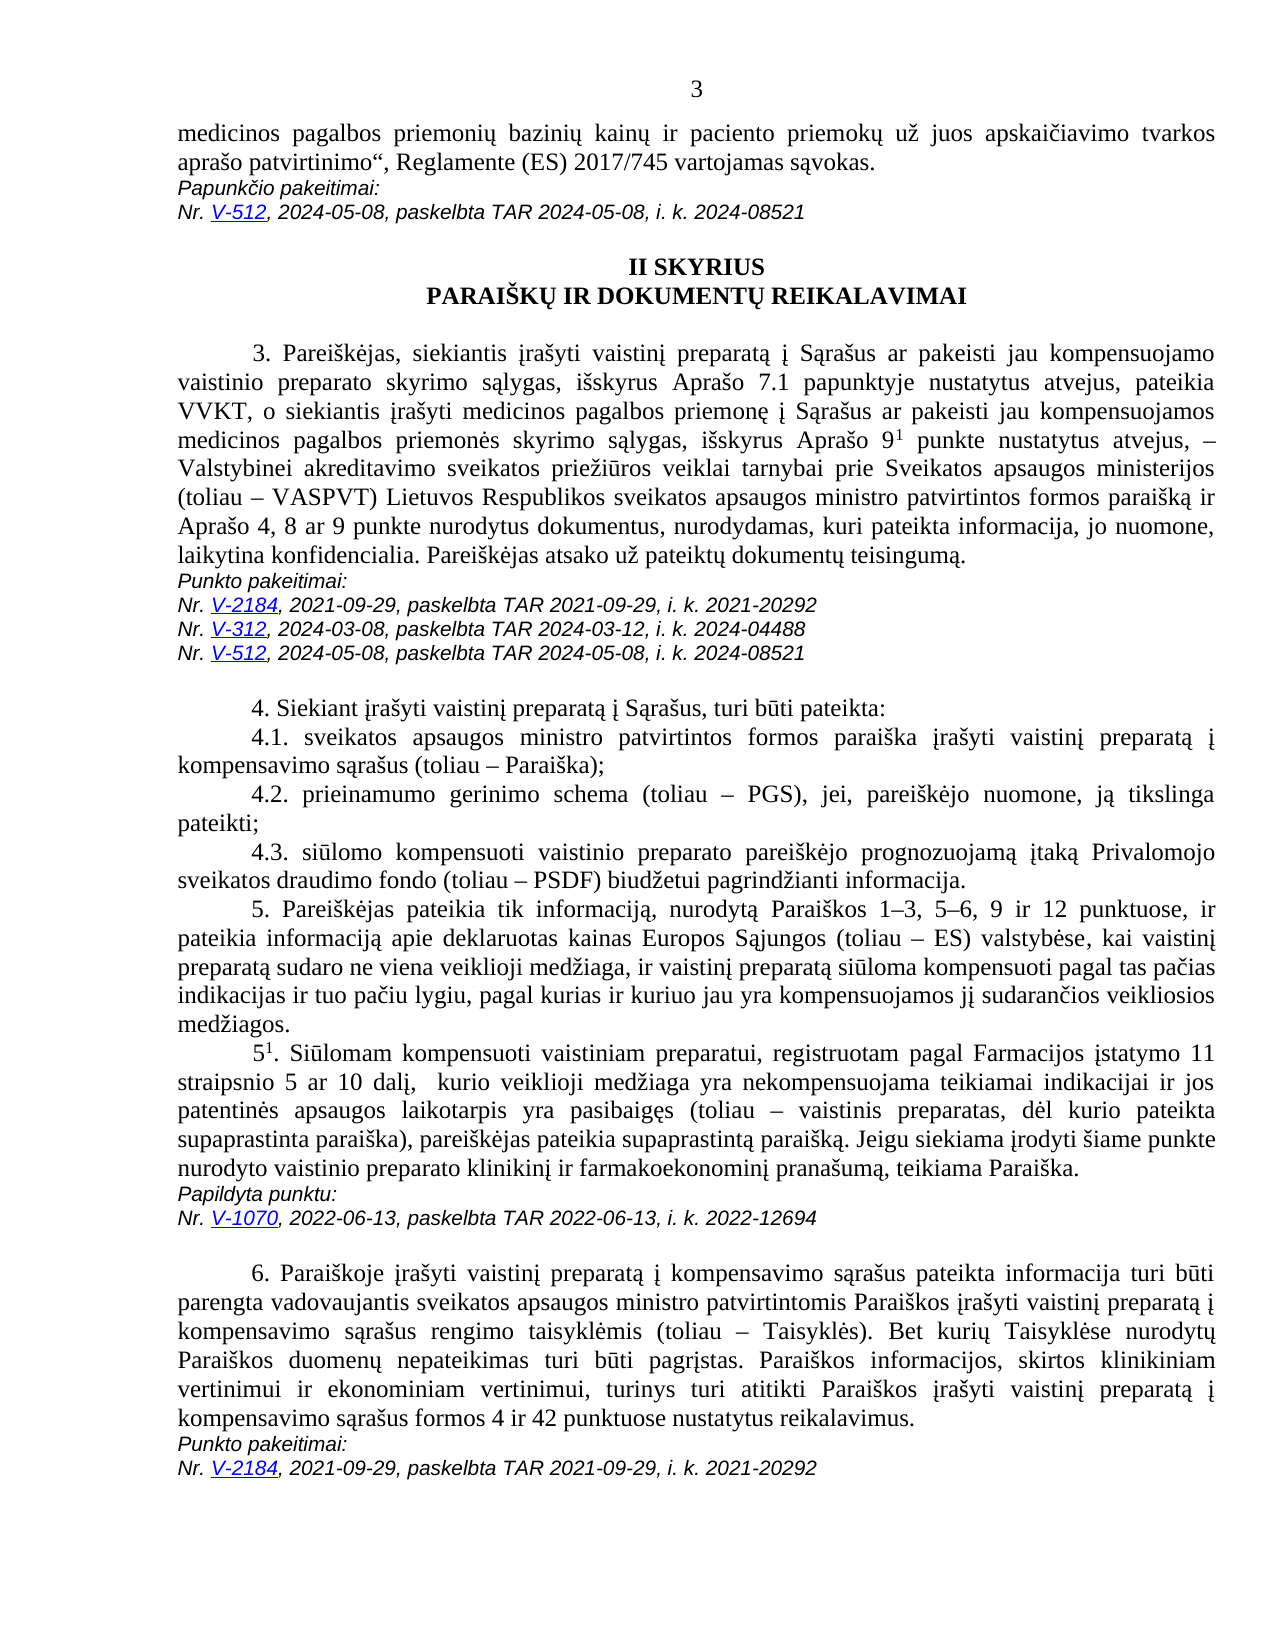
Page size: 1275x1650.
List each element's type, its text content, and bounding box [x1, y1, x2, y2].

text 51. Siūlomam kompensuoti vaistiniam preparatui, registruotam pagal Farmacijos įstatymo 11 straipsnio 5 ar 10 dalį, kurio veiklioji medžiaga yra nekompensuojama teikiamai indikacijai ir jos patentinės apsaugos laikotarpis yra pasibaigęs (toliau – vaistinis preparatas, dėl kurio pateikta supaprastinta paraiška), pareiškėjas pateikia supaprastintą paraišką. Jeigu siekiama įrodyti šiame punkte nurodyto vaistinio preparato klinikinį ir farmakoekonominį pranašumą, teikiama Paraiška. [177, 1038, 1216, 1182]
text Papildyta punktu: [177, 1182, 1216, 1206]
text 3. Pareiškėjas, siekiantis įrašyti vaistinį preparatą į Sąrašus ar pakeisti jau kompensuojamo vaistinio preparato skyrimo sąlygas, išskyrus Aprašo 7.1 papunktyje nustatytus atvejus, pateikia VVKT, o siekiantis įrašyti medicinos pagalbos priemonę į Sąrašus ar pakeisti jau kompensuojamos medicinos pagalbos priemonės skyrimo sąlygas, išskyrus Aprašo 91 punkte nustatytus atvejus, – Valstybinei akreditavimo sveikatos priežiūros veiklai tarnybai prie Sveikatos apsaugos ministerijos (toliau – VASPVT) Lietuvos Respublikos sveikatos apsaugos ministro patvirtintos formos paraišką ir Aprašo 4, 8 ar 9 punkte nurodytus dokumentus, nurodydamas, kuri pateikta informacija, jo nuomone, laikytina konfidencialia. Pareiškėjas atsako už pateiktų dokumentų teisingumą. [177, 338, 1216, 568]
text Nr. V-512, 2024-05-08, paskelbta TAR 2024-05-08, i. k. 2024-08521 [177, 199, 1216, 223]
text 4.1. sveikatos apsaugos ministro patvirtintos formos paraiška įrašyti vaistinį preparatą į kompensavimo sąrašus (toliau – Paraiška); [177, 722, 1216, 779]
text Nr. V-312, 2024-03-08, paskelbta TAR 2024-03-12, i. k. 2024-04488 [177, 616, 1216, 640]
text Punkto pakeitimai: [177, 1432, 1216, 1456]
text Nr. V-512, 2024-05-08, paskelbta TAR 2024-05-08, i. k. 2024-08521 [177, 640, 1216, 664]
text Papunkčio pakeitimai: [177, 176, 1216, 199]
text 4. Siekiant įrašyti vaistinį preparatą į Sąrašus, turi būti pateikta: [177, 693, 1216, 722]
text 4.3. siūlomo kompensuoti vaistinio preparato pareiškėjo prognozuojamą įtaką Privalomojo sveikatos draudimo fondo (toliau – PSDF) biudžetui pagrindžianti informacija. [177, 837, 1216, 894]
text Punkto pakeitimai: [177, 568, 1216, 592]
text 4.2. prieinamumo gerinimo schema (toliau – PGS), jei, pareiškėjo nuomone, ją tikslinga pateikti; [177, 779, 1216, 837]
text 6. Paraiškoje įrašyti vaistinį preparatą į kompensavimo sąrašus pateikta informacija turi būti parengta vadovaujantis sveikatos apsaugos ministro patvirtintomis Paraiškos įrašyti vaistinį preparatą į kompensavimo sąrašus rengimo taisyklėmis (toliau – Taisyklės). Bet kurių Taisyklėse nurodytų Paraiškos duomenų nepateikimas turi būti pagrįstas. Paraiškos informacijos, skirtos klinikiniam vertinimui ir ekonominiam vertinimui, turinys turi atitikti Paraiškos įrašyti vaistinį preparatą į kompensavimo sąrašus formos 4 ir 42 punktuose nustatytus reikalavimus. [177, 1258, 1216, 1432]
text medicinos pagalbos priemonių bazinių kainų ir paciento priemokų už juos apskaičiavimo tvarkos aprašo patvirtinimo“, Reglamente (ES) 2017/745 vartojamas sąvokas. [177, 118, 1216, 176]
text Nr. V-2184, 2021-09-29, paskelbta TAR 2021-09-29, i. k. 2021-20292 [177, 1456, 1216, 1480]
text II SKYRIUS [177, 252, 1216, 281]
text Nr. V-1070, 2022-06-13, paskelbta TAR 2022-06-13, i. k. 2022-12694 [177, 1206, 1216, 1230]
text 5. Pareiškėjas pateikia tik informaciją, nurodytą Paraiškos 1–3, 5–6, 9 ir 12 punktuose, ir pateikia informaciją apie deklaruotas kainas Europos Sąjungos (toliau – ES) valstybėse, kai vaistinį preparatą sudaro ne viena veiklioji medžiaga, ir vaistinį preparatą siūloma kompensuoti pagal tas pačias indikacijas ir tuo pačiu lygiu, pagal kurias ir kuriuo jau yra kompensuojamos jį sudarančios veikliosios medžiagos. [177, 894, 1216, 1038]
text Nr. V-2184, 2021-09-29, paskelbta TAR 2021-09-29, i. k. 2021-20292 [177, 592, 1216, 616]
text PARAIŠKŲ IR DOKUMENTŲ REIKALAVIMAI [177, 281, 1216, 310]
